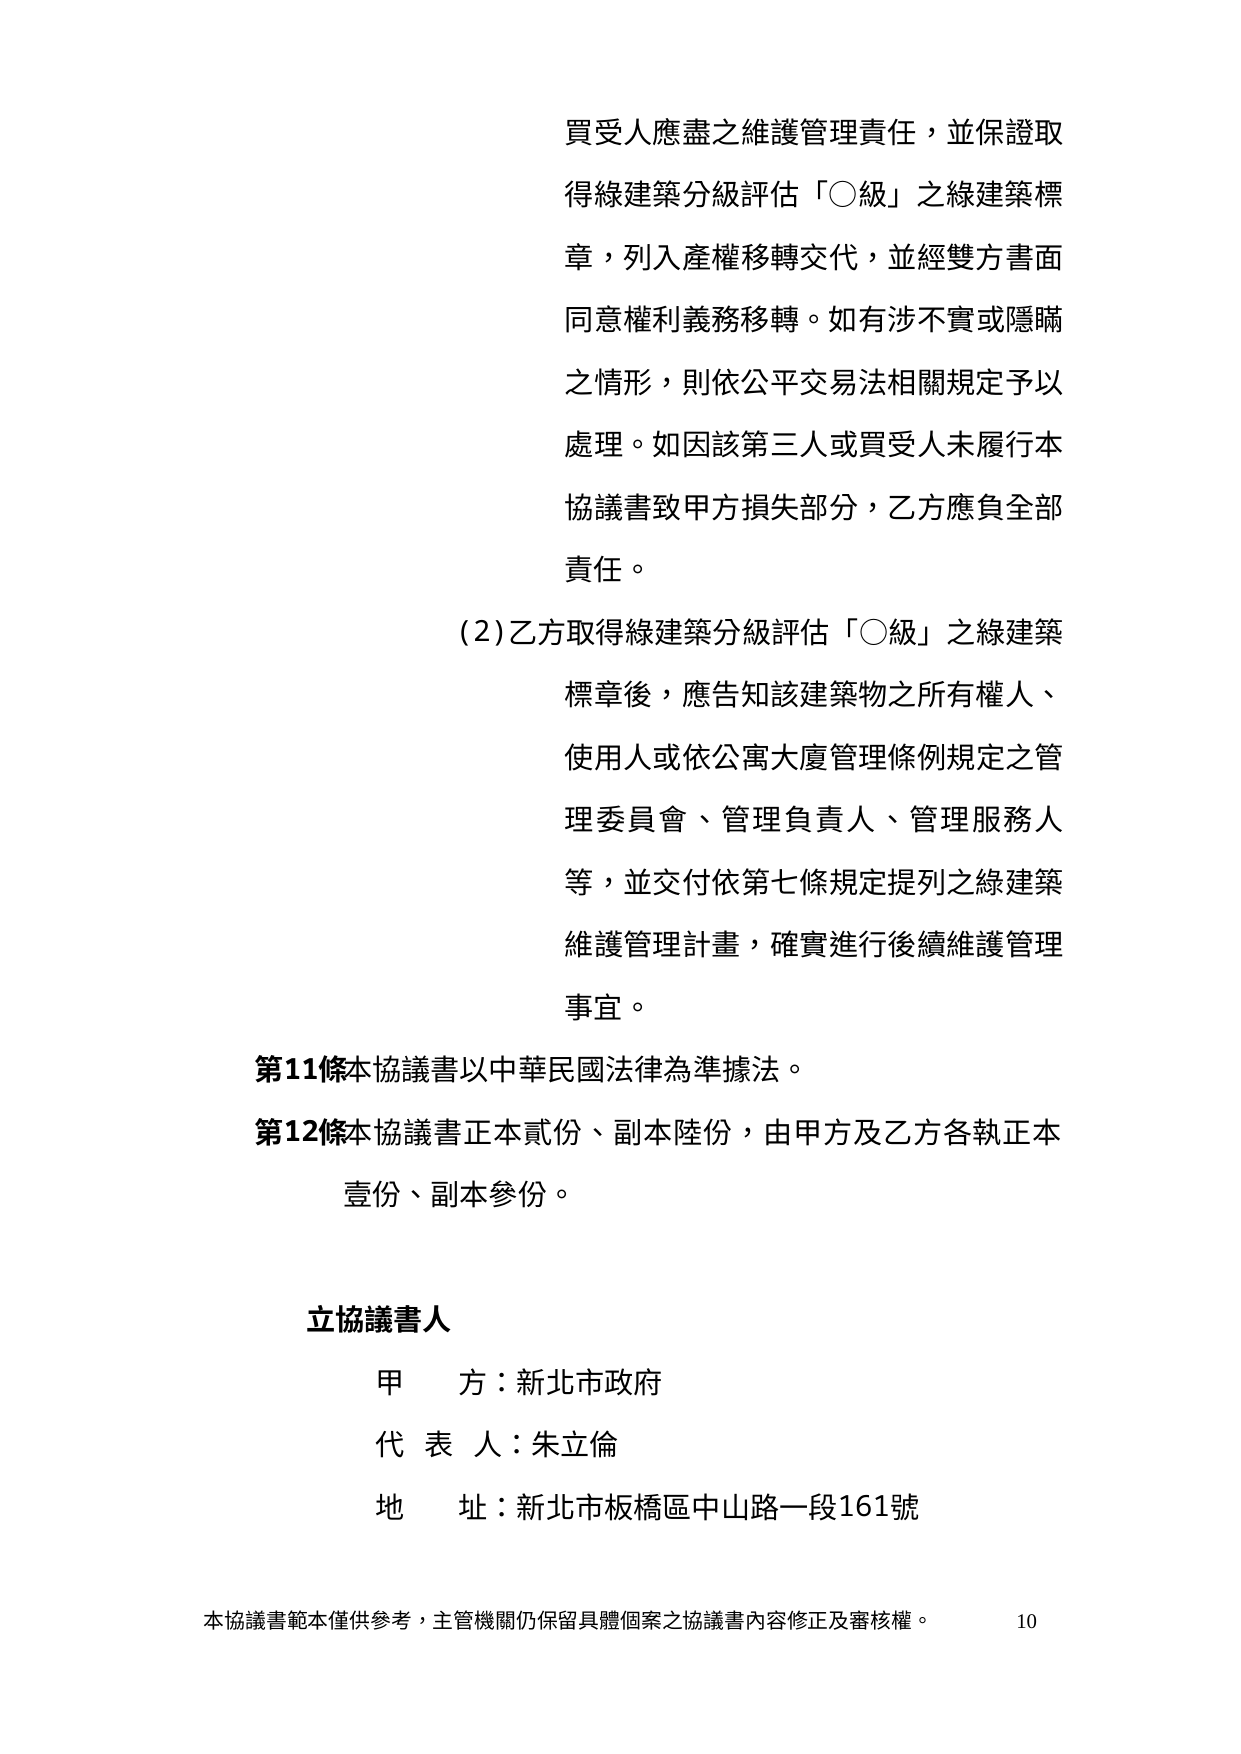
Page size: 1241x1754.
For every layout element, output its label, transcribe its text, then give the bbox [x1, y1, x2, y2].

table_cell 本協議書以中華民國法律為準據法。 [332, 1026, 1075, 1089]
table_cell [199, 1089, 332, 1214]
text 甲方：新北市政府 [375, 1339, 1053, 1401]
table_cell 其他約定 本協議書為行政契約，其內容如有未盡事宜，適用行政程序法等相關法令之規定，並準用民法相關規定。另本契約內容如生疑義，由甲方依公平合理原則解釋之。 協議書修正：本協議書簽訂後之任何修正及補充，應由雙方協議同意並以書面為之。 權利、義務移轉注意事項： 產權移轉予第三人或買受人時，乙方應載明已取得應取得等級之候選綠建築證書、綠建築維護費用及依第七條規定提列之綠建築維護管理計畫內容告知第三人或買受人應盡之維護管理責任，並保證取得綠建築分級評估「○級」之綠建築標章，列入產權移轉交代，並經雙方書面同意權利義務移轉。如有涉不實或隱瞞之情形，則依公平交易法相關規定予以處理。如因該第三人或買受人未履行本協議書致甲方損失部分，乙方應負全部責任。 乙方取得綠建築分級評估「○級」之綠建築標章後，應告知該建築物之所有權人、使用人或依公寓大廈管理條例規定之管理委員會、管理負責人、管理服務人等，並交付依第七條規定提列之綠建築維護管理計畫，確實進行後續維護管理事宜。 [332, 89, 1075, 1026]
table_cell [199, 1026, 332, 1089]
table_cell [199, 89, 332, 1026]
text 立協議書人 [306, 1276, 1053, 1339]
text 地址：新北市板橋區中山路一段161號 [375, 1464, 1053, 1526]
table_cell 本協議書正本貳份、副本陸份，由甲方及乙方各執正本壹份、副本參份。 [332, 1089, 1075, 1214]
text 代表人：朱立倫 [375, 1401, 1053, 1464]
